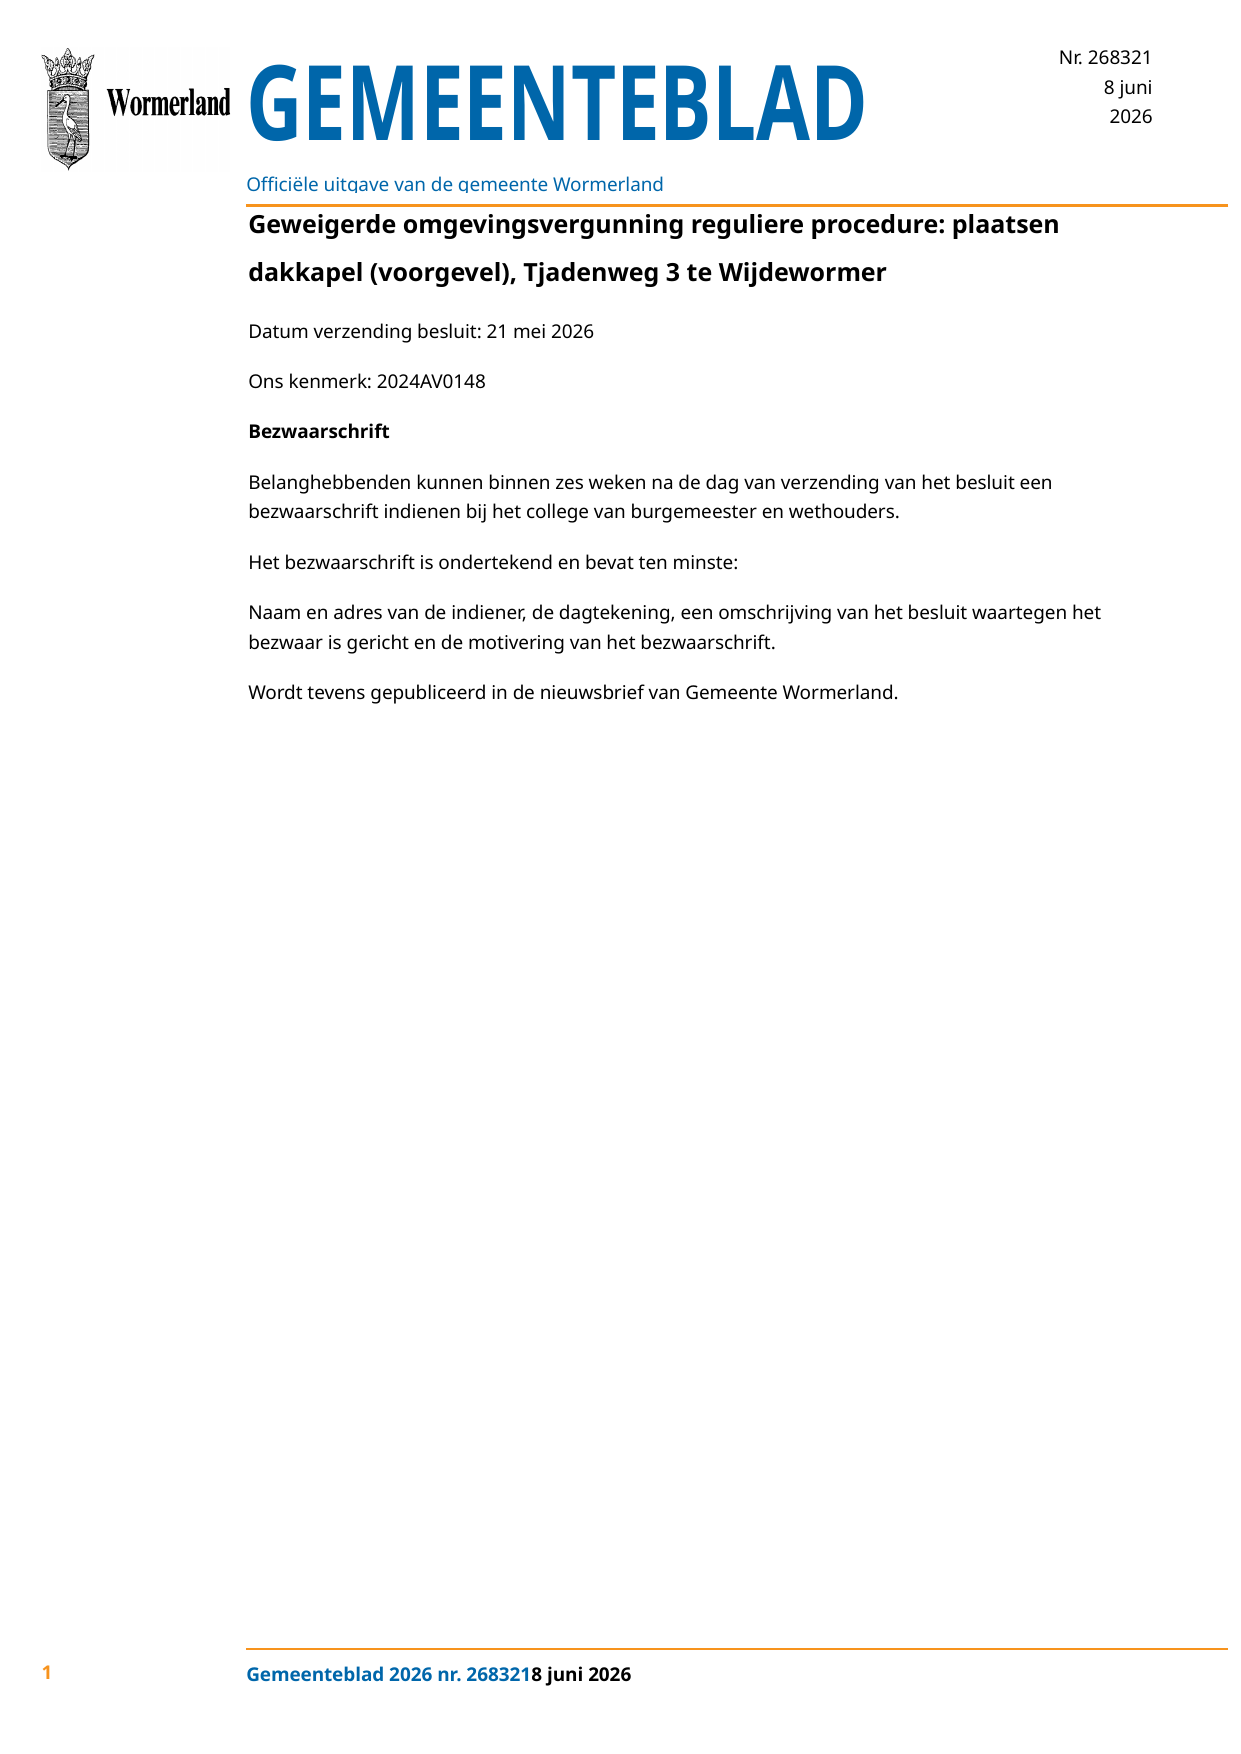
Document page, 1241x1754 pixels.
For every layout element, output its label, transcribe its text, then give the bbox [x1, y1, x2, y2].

text Wordt tevens gepubliceerd in de nieuwsbrief van Gemeente Wormerland. [248, 679, 1152, 705]
text Het bezwaarschrift is ondertekend en bevat ten minste: [248, 549, 1152, 575]
text Geweigerde omgevingsvergunning reguliere procedure: plaatsen dakkapel (voorgevel), Tjadenweg 3 te Wijdewormer [248, 207, 1152, 288]
text Naam en adres van de indiener, de dagtekening, een omschrijving van het besluit waartegen het bezwaar is gericht en de motivering van het bezwaarschrift. [248, 599, 1152, 655]
text Bezwaarschrift [248, 419, 1152, 444]
picture [41, 47, 231, 172]
text Belanghebbenden kunnen binnen zes weken na de dag van verzending van het besluit een bezwaarschrift indienen bij het college van burgemeester en wethouders. [248, 469, 1152, 524]
text Ons kenmerk: 2024AV0148 [248, 368, 1152, 394]
text Datum verzending besluit: 21 mei 2026 [248, 318, 1152, 344]
